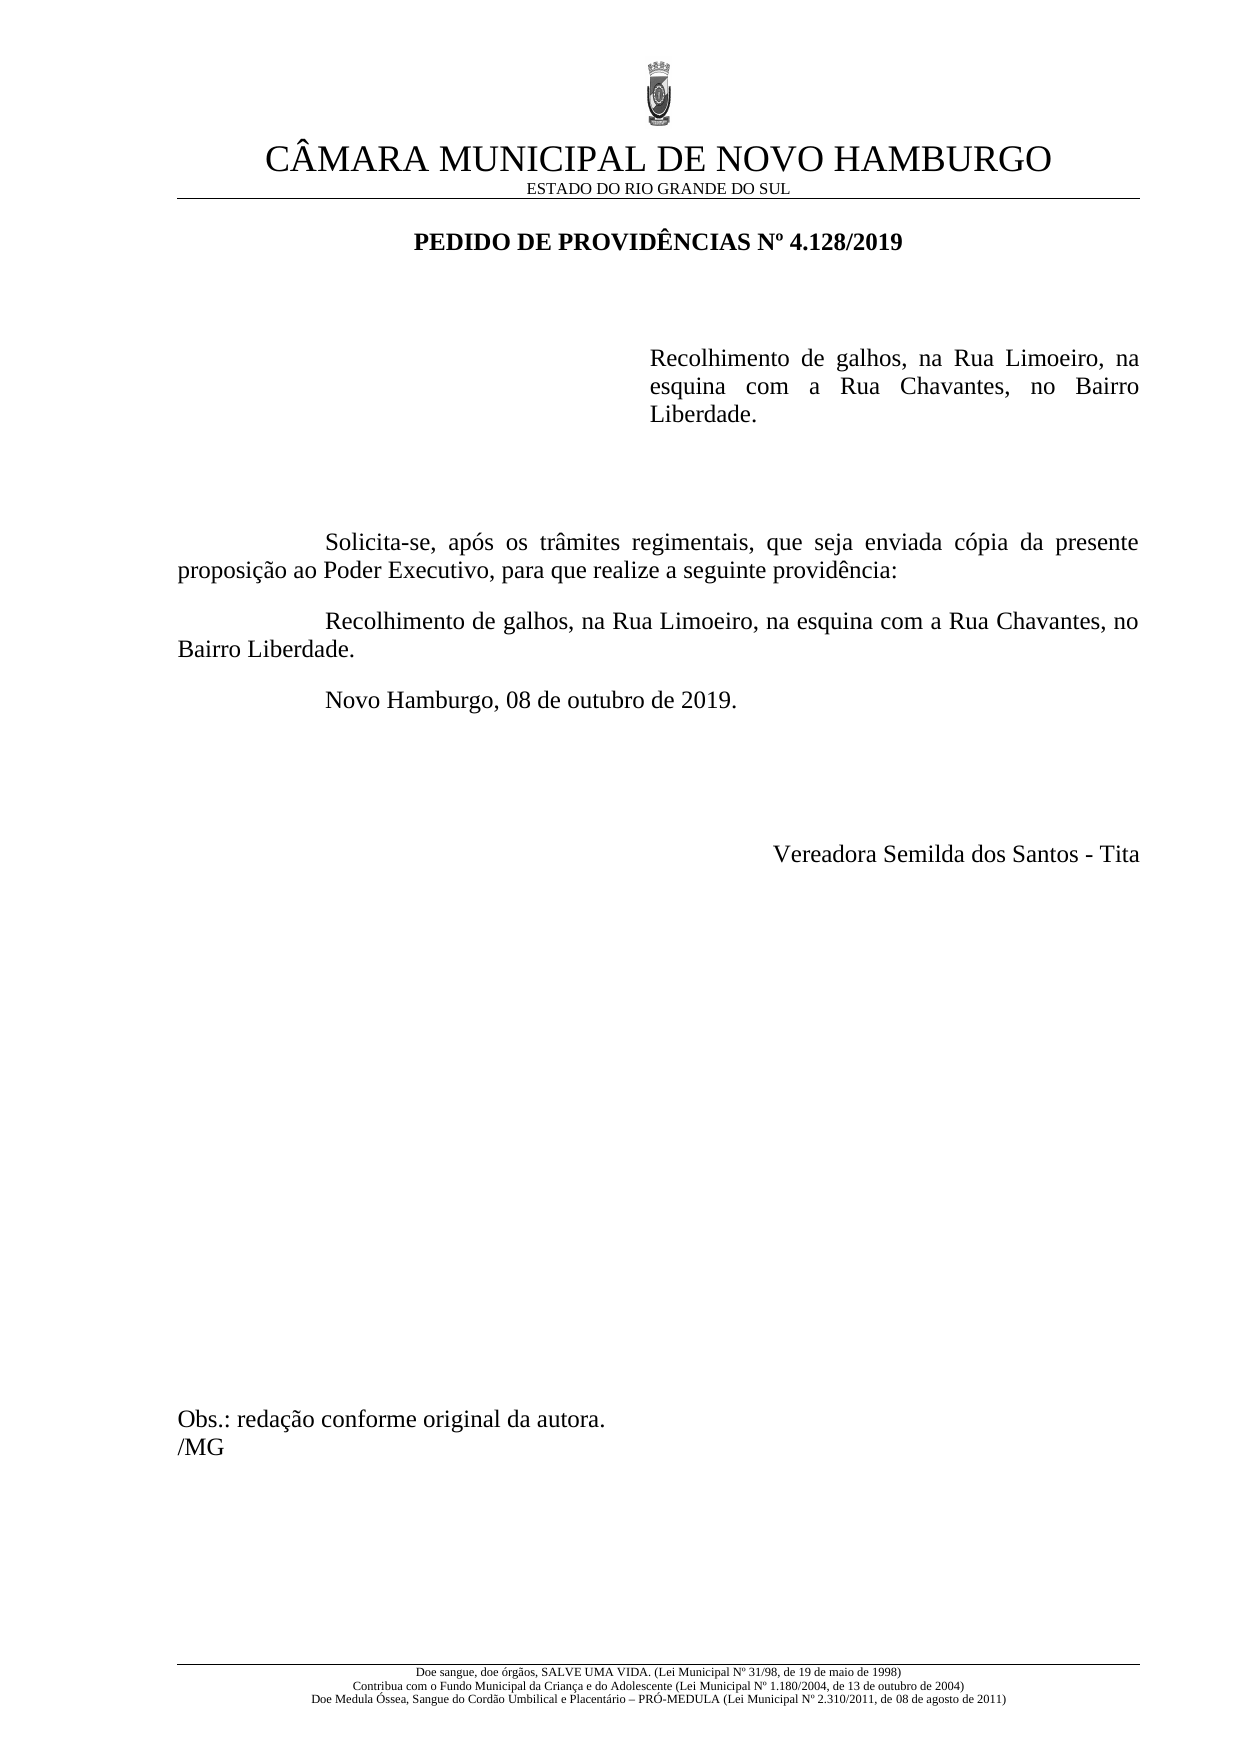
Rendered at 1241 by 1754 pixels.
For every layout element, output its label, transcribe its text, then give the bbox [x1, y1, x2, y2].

text PEDIDO DE PROVIDÊNCIAS Nº 4.128/2019 [177, 228, 1140, 256]
text Obs.: redação conforme original da autora. [177, 1406, 1140, 1433]
text Vereadora Semilda dos Santos - Tita [177, 840, 1140, 867]
text /MG [177, 1433, 1140, 1461]
text Recolhimento de galhos, na Rua Limoeiro, na esquina com a Rua Chavantes, no Bairro Liberdade. [649, 344, 1140, 428]
text Recolhimento de galhos, na Rua Limoeiro, na esquina com a Rua Chavantes, no Bairro Liberdade. [177, 607, 1140, 662]
text Solicita-se, após os trâmites regimentais, que seja enviada cópia da presente proposição ao Poder Executivo, para que realize a seguinte providência: [177, 528, 1140, 583]
text Novo Hamburgo, 08 de outubro de 2019. [177, 686, 1140, 714]
